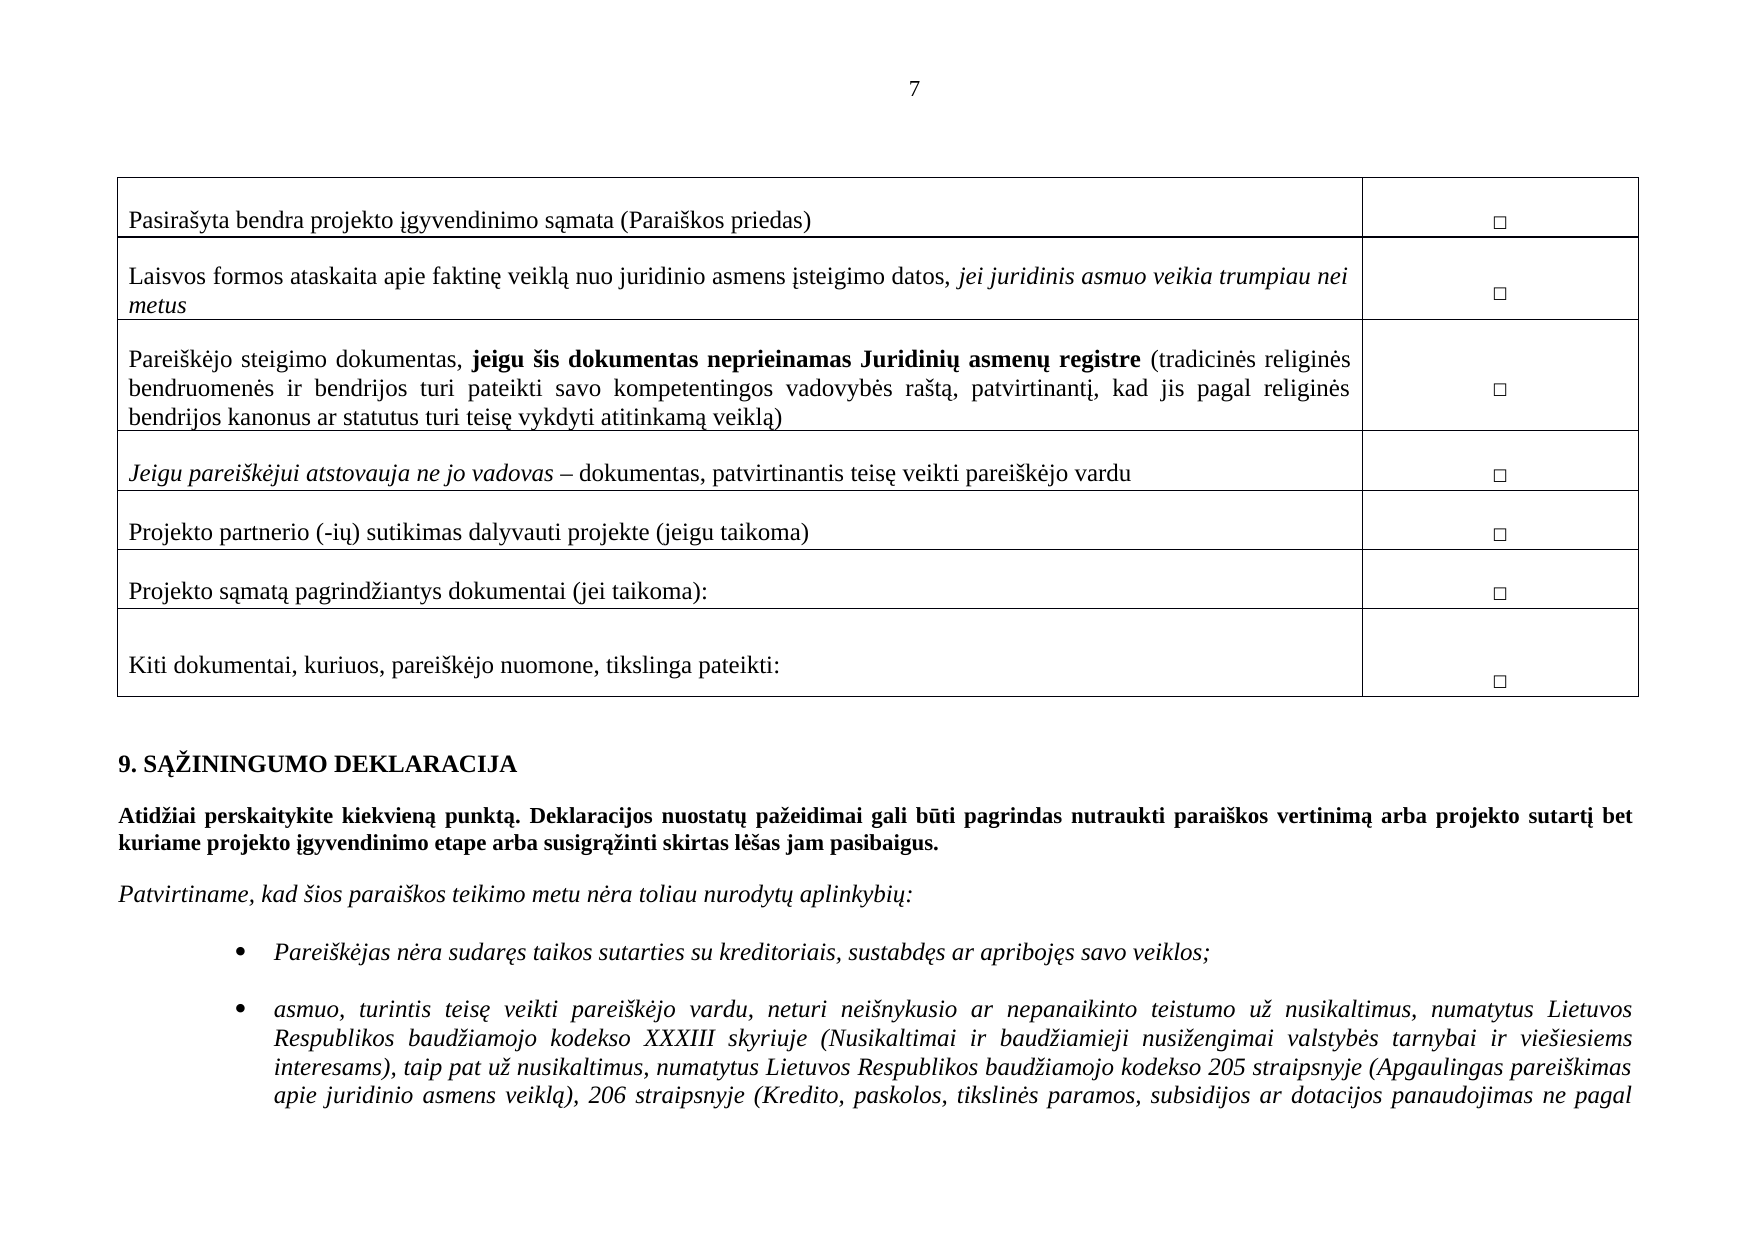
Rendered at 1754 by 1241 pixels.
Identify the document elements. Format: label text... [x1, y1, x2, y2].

table_cell ☐ [1363, 238, 1638, 319]
table_cell Projekto sąmatą pagrindžiantys dokumentai (jei taikoma): [118, 550, 1362, 608]
table_cell ☐ [1363, 431, 1638, 489]
table_cell ☐ [1363, 178, 1638, 236]
table_cell Projekto partnerio (-ių) sutikimas dalyvauti projekte (jeigu taikoma) [118, 491, 1362, 549]
text Patvirtiname, kad šios paraiškos teikimo metu nėra toliau nurodytų aplinkybių: [118, 879, 1636, 908]
table_cell Kiti dokumentai, kuriuos, pareiškėjo nuomone, tikslinga pateikti: [118, 609, 1362, 696]
table_cell Pareiškėjo steigimo dokumentas, jeigu šis dokumentas neprieinamas Juridinių asmenų registre (tradicinės religinės bendruomenės ir bendrijos turi pateikti savo kompetentingos vadovybės raštą, patvirtinantį, kad jis pagal religinės bendrijos kanonus ar statutus turi teisę vykdyti atitinkamą veiklą) [118, 320, 1362, 430]
table_cell ☐ [1363, 609, 1638, 696]
text Atidžiai perskaitykite kiekvieną punktą. Deklaracijos nuostatų pažeidimai gali būti pagrindas nutraukti paraiškos vertinimą arba projekto sutartį bet kuriame projekto įgyvendinimo etape arba susigrąžinti skirtas lėšas jam pasibaigus. [118, 802, 1636, 855]
table_cell ☐ [1363, 550, 1638, 608]
table_cell Laisvos formos ataskaita apie faktinę veiklą nuo juridinio asmens įsteigimo datos, jei juridinis asmuo veikia trumpiau nei metus [118, 238, 1362, 319]
table_cell ☐ [1363, 491, 1638, 549]
text  asmuo, turintis teisę veikti pareiškėjo vardu, neturi neišnykusio ar nepanaikinto teistumo už nusikaltimus, numatytus Lietuvos Respublikos baudžiamojo kodekso XXXIII skyriuje (Nusikaltimai ir baudžiamieji nusižengimai valstybės tarnybai ir viešiesiems interesams), taip pat už nusikaltimus, numatytus Lietuvos Respublikos baudžiamojo kodekso 205 straipsnyje (Apgaulingas pareiškimas apie juridinio asmens veiklą), 206 straipsnyje (Kredito, paskolos, tikslinės paramos, subsidijos ar dotacijos panaudojimas ne pagal [236, 994, 1636, 1109]
text 9. SĄŽININGUMO DEKLARACIJA [118, 749, 1636, 778]
table_cell Pasirašyta bendra projekto įgyvendinimo sąmata (Paraiškos priedas) [118, 178, 1362, 236]
table_cell ☐ [1363, 320, 1638, 430]
text  Pareiškėjas nėra sudaręs taikos sutarties su kreditoriais, sustabdęs ar apribojęs savo veiklos; [236, 937, 1636, 965]
table_cell Jeigu pareiškėjui atstovauja ne jo vadovas – dokumentas, patvirtinantis teisę veikti pareiškėjo vardu [118, 431, 1362, 489]
